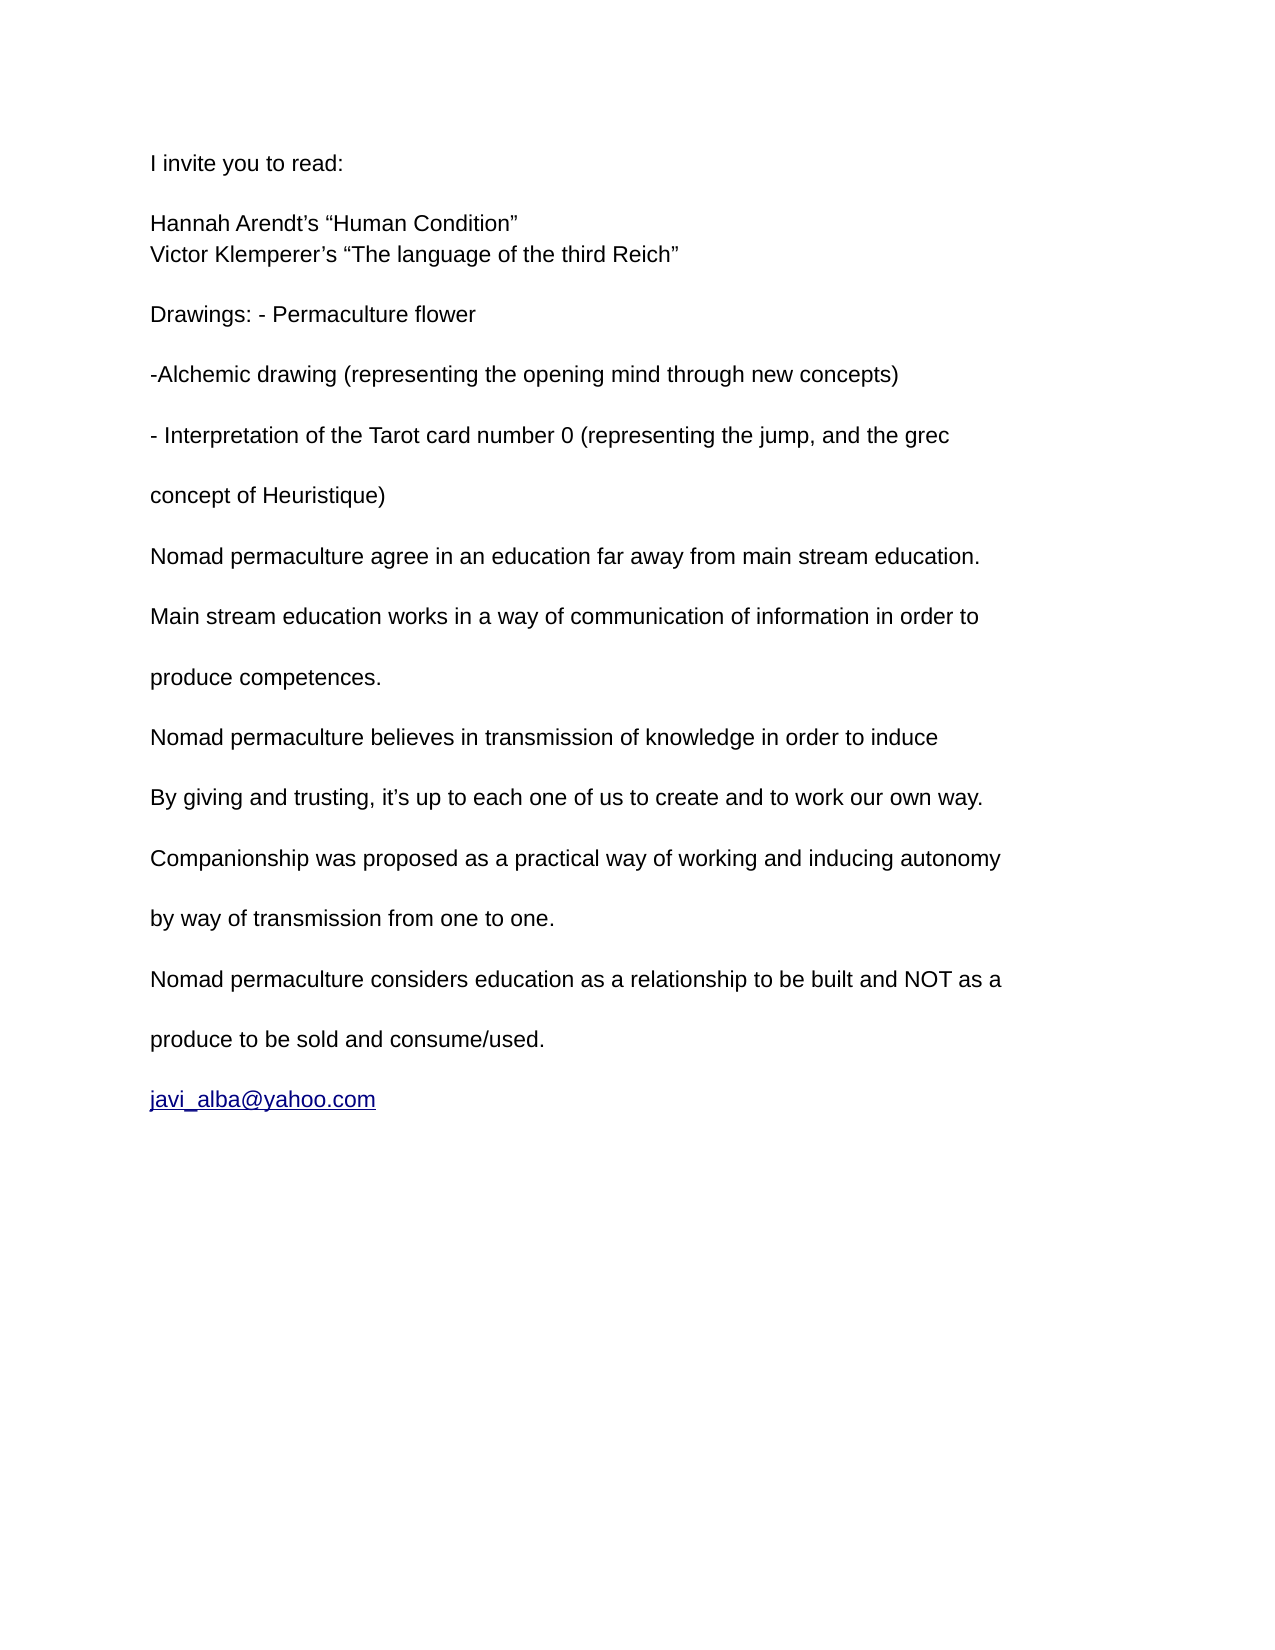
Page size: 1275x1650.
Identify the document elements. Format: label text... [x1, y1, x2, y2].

text produce to be sold and consume/used. [150, 1026, 1125, 1052]
text Nomad permaculture believes in transmission of knowledge in order to induce [150, 724, 1125, 750]
text Main stream education works in a way of communication of information in order to [150, 603, 1125, 629]
text Hannah Arendt’s “Human Condition” [150, 210, 1125, 237]
text concept of Heuristique) [150, 482, 1125, 509]
text Nomad permaculture considers education as a relationship to be built and NOT as a [150, 966, 1125, 992]
text I invite you to read: [150, 150, 1125, 176]
text produce competences. [150, 663, 1125, 690]
text Victor Klemperer’s “The language of the third Reich” [150, 241, 1125, 267]
text Drawings: - Permaculture flower [150, 301, 1125, 327]
text javi_alba@yahoo.com [150, 1086, 1125, 1113]
text Nomad permaculture agree in an education far away from main stream education. [150, 543, 1125, 569]
text -Alchemic drawing (representing the opening mind through new concepts) [150, 361, 1125, 388]
text by way of transmission from one to one. [150, 905, 1125, 932]
text By giving and trusting, it’s up to each one of us to create and to work our own way. [150, 784, 1125, 811]
text Companionship was proposed as a practical way of working and inducing autonomy [150, 845, 1125, 871]
text - Interpretation of the Tarot card number 0 (representing the jump, and the grec [150, 422, 1125, 448]
